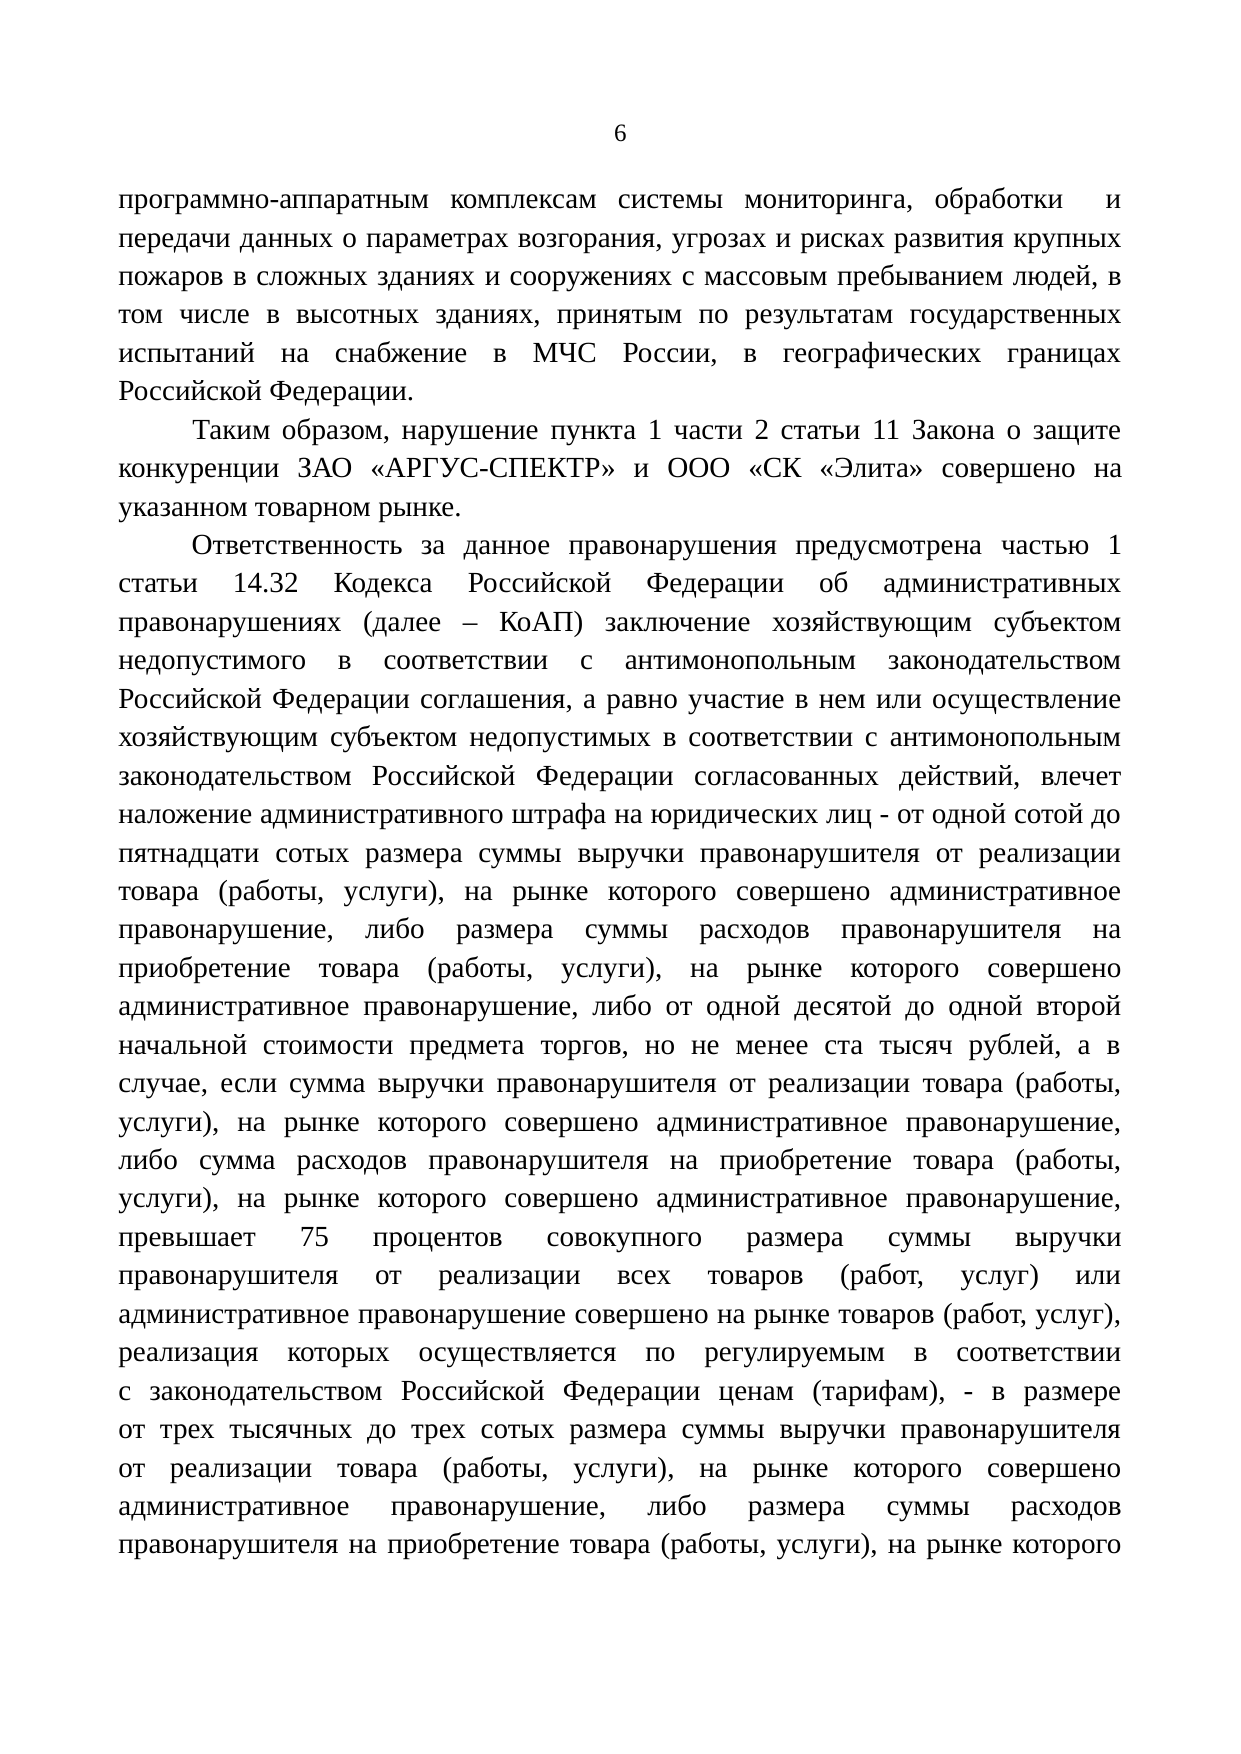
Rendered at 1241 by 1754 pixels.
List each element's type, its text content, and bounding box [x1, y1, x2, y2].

text Таким образом, нарушение пункта 1 части 2 статьи 11 Закона о защите конкуренции ЗАО «АРГУС-СПЕКТР» и ООО «СК «Элита» совершено на указанном товарном рынке. [118, 407, 1122, 522]
text программно-аппаратным комплексам системы мониторинга, обработки и передачи данных о параметрах возгорания, угрозах и рисках развития крупных пожаров в сложных зданиях и сооружениях с массовым пребыванием людей, в том числе в высотных зданиях, принятым по результатам государственных испытаний на снабжение в МЧС России, в географических границах Российской Федерации. [118, 176, 1122, 407]
text Ответственность за данное правонарушения предусмотрена частью 1 статьи 14.32 Кодекса Российской Федерации об административных правонарушениях (далее – КоАП) заключение хозяйствующим субъектом недопустимого в соответствии с антимонопольным законодательством Российской Федерации соглашения, а равно участие в нем или осуществление хозяйствующим субъектом недопустимых в соответствии с антимонопольным законодательством Российской Федерации согласованных действий, влечет наложение административного штрафа на юридических лиц - от одной сотой до пятнадцати сотых размера суммы выручки правонарушителя от реализации товара (работы, услуги), на рынке которого совершено административное правонарушение, либо размера суммы расходов правонарушителя на приобретение товара (работы, услуги), на рынке которого совершено административное правонарушение, либо от одной десятой до одной второй начальной стоимости предмета торгов, но не менее ста тысяч рублей, а в случае, если сумма выручки правонарушителя от реализации товара (работы, услуги), на рынке которого совершено административное правонарушение, либо сумма расходов правонарушителя на приобретение товара (работы, услуги), на рынке которого совершено административное правонарушение, превышает 75 процентов совокупного размера суммы выручки правонарушителя от реализации всех товаров (работ, услуг) или административное правонарушение совершено на рынке товаров (работ, услуг), реализация которых осуществляется по регулируемым в соответствии с законодательством Российской Федерации ценам (тарифам), - в размере от трех тысячных до трех сотых размера суммы выручки правонарушителя от реализации товара (работы, услуги), на рынке которого совершено административное правонарушение, либо размера суммы расходов правонарушителя на приобретение товара (работы, услуги), на рынке которого [118, 522, 1122, 1560]
